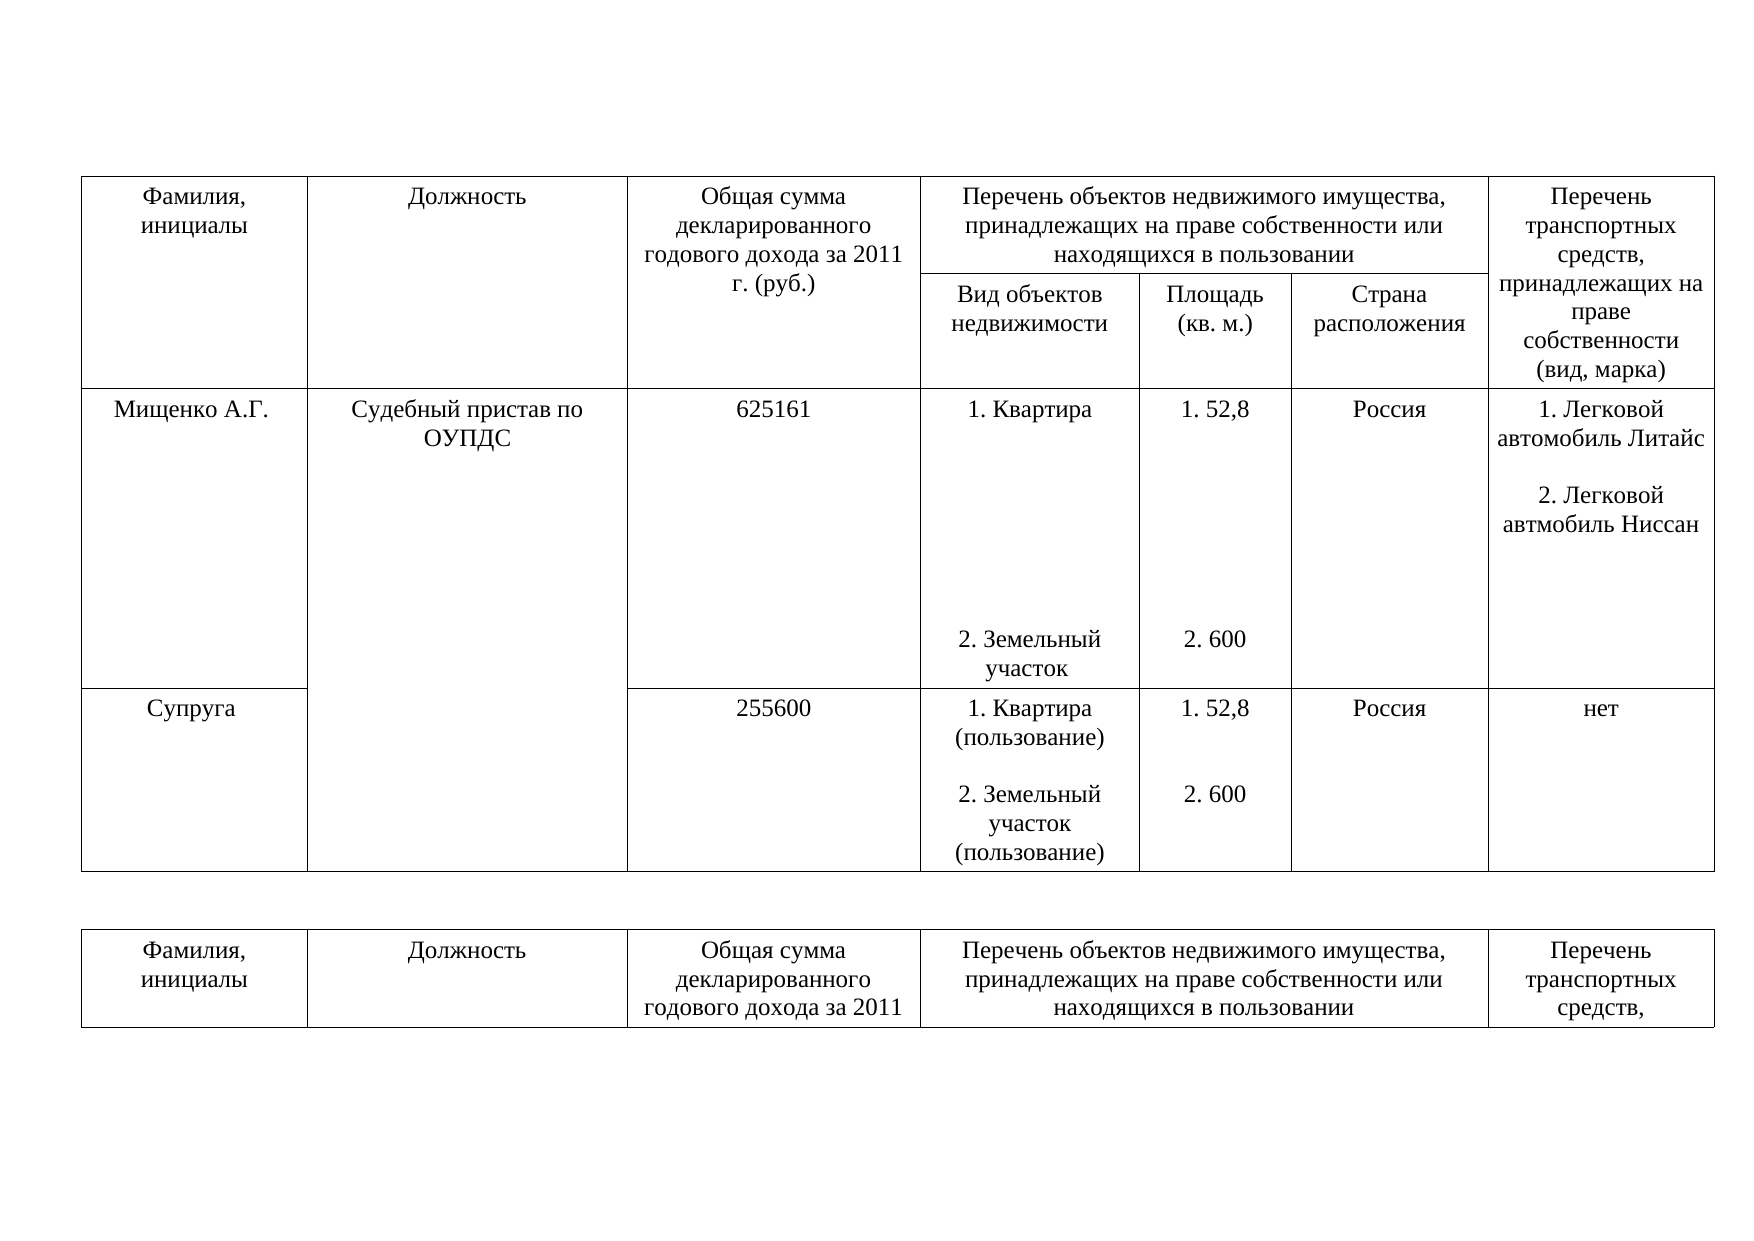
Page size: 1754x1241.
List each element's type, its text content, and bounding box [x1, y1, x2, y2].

table_cell Страна расположения [1292, 274, 1488, 388]
table_cell Мищенко А.Г. [82, 389, 307, 688]
table_cell Россия [1292, 389, 1488, 688]
table_cell Супруга [82, 689, 307, 871]
table_header Общая сумма декларированного годового дохода за 2011 [628, 930, 920, 1027]
table_cell 1. Квартира (пользование) 2. Земельный участок (пользование) [921, 689, 1139, 871]
table_cell Площадь (кв. м.) [1140, 274, 1291, 388]
table_header Должность [308, 930, 627, 1027]
table_cell 1. Легковой автомобиль Литайс 2. Легковой автмобиль Ниссан [1489, 389, 1714, 688]
table_cell 1. 52,8 2. 600 [1140, 389, 1291, 688]
table_header Перечень объектов недвижимого имущества, принадлежащих на праве собственности или находящихся в пользовании [921, 930, 1488, 1027]
table_header Перечень транспортных средств, принадлежащих на праве собственности (вид, марка) [1489, 177, 1714, 388]
table_header Общая сумма декларированного годового дохода за 2011 г. (руб.) [628, 177, 920, 388]
table_header Перечень объектов недвижимого имущества, принадлежащих на праве собственности или находящихся в пользовании [921, 177, 1488, 273]
table_cell нет [1489, 689, 1714, 871]
table_cell Россия [1292, 689, 1488, 871]
table_cell 625161 [628, 389, 920, 688]
table_cell 255600 [628, 689, 920, 871]
table_header Фамилия, инициалы [82, 930, 307, 1027]
table_header Должность [308, 177, 627, 388]
table_cell Вид объектов недвижимости [921, 274, 1139, 388]
table_header Перечень транспортных средств, [1489, 930, 1714, 1027]
table_cell 1. 52,8 2. 600 [1140, 689, 1291, 871]
table_header Фамилия, инициалы [82, 177, 307, 388]
table_cell 1. Квартира 2. Земельный участок [921, 389, 1139, 688]
table_cell Судебный пристав по ОУПДС [308, 389, 627, 871]
